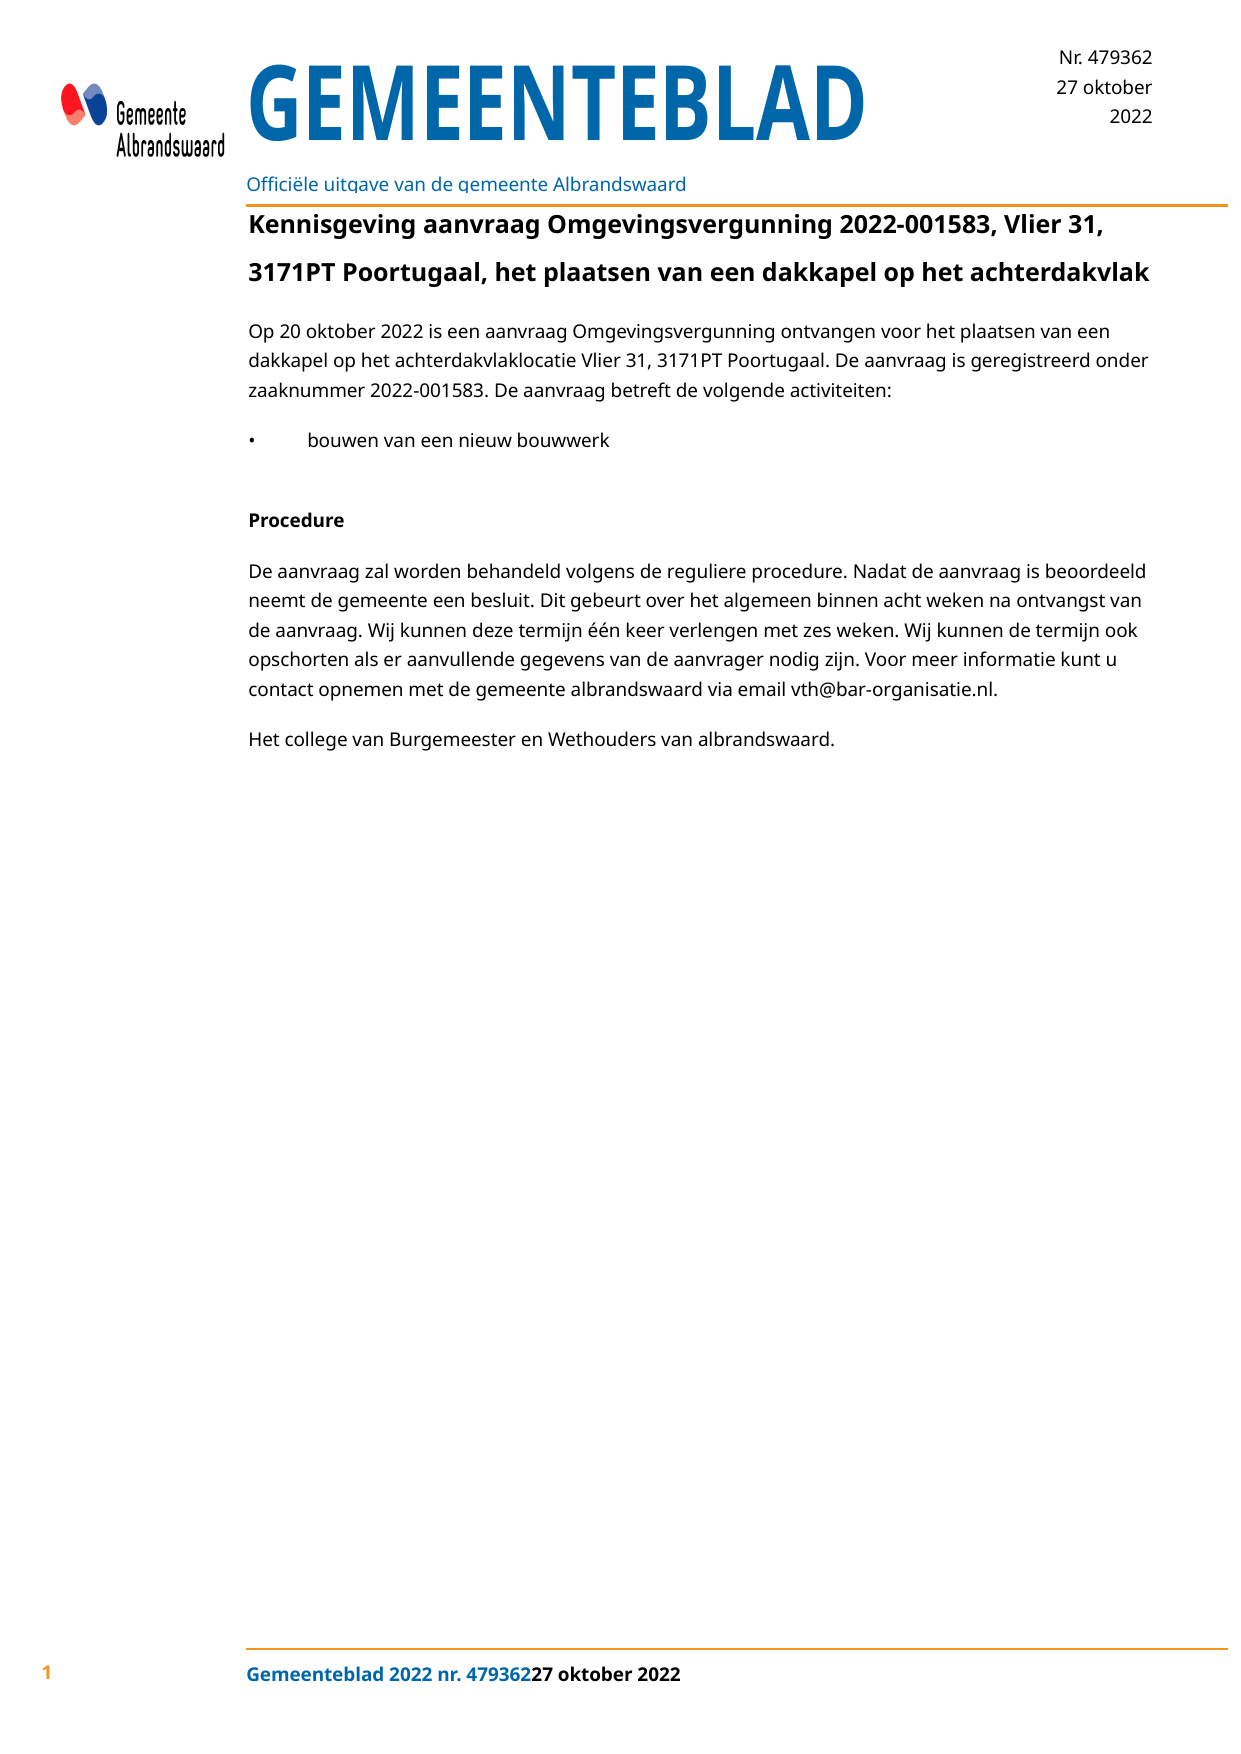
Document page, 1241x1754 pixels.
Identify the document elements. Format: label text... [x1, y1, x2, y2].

picture [41, 47, 231, 172]
text De aanvraag zal worden behandeld volgens de reguliere procedure. Nadat de aanvraag is beoordeeld neemt de gemeente een besluit. Dit gebeurt over het algemeen binnen acht weken na ontvangst van de aanvraag. Wij kunnen deze termijn één keer verlengen met zes weken. Wij kunnen de termijn ook opschorten als er aanvullende gegevens van de aanvrager nodig zijn. Voor meer informatie kunt u contact opnemen met de gemeente albrandswaard via email vth@bar-organisatie.nl. [248, 558, 1152, 702]
text Procedure [248, 507, 1152, 533]
list bouwen van een nieuw bouwwerk [248, 427, 1152, 453]
text Kennisgeving aanvraag Omgevingsvergunning 2022-001583, Vlier 31, 3171PT Poortugaal, het plaatsen van een dakkapel op het achterdakvlak [248, 207, 1152, 288]
text Op 20 oktober 2022 is een aanvraag Omgevingsvergunning ontvangen voor het plaatsen van een dakkapel op het achterdakvlaklocatie Vlier 31, 3171PT Poortugaal. De aanvraag is geregistreerd onder zaaknummer 2022-001583. De aanvraag betreft de volgende activiteiten: [248, 318, 1152, 403]
text Het college van Burgemeester en Wethouders van albrandswaard. [248, 727, 1152, 752]
